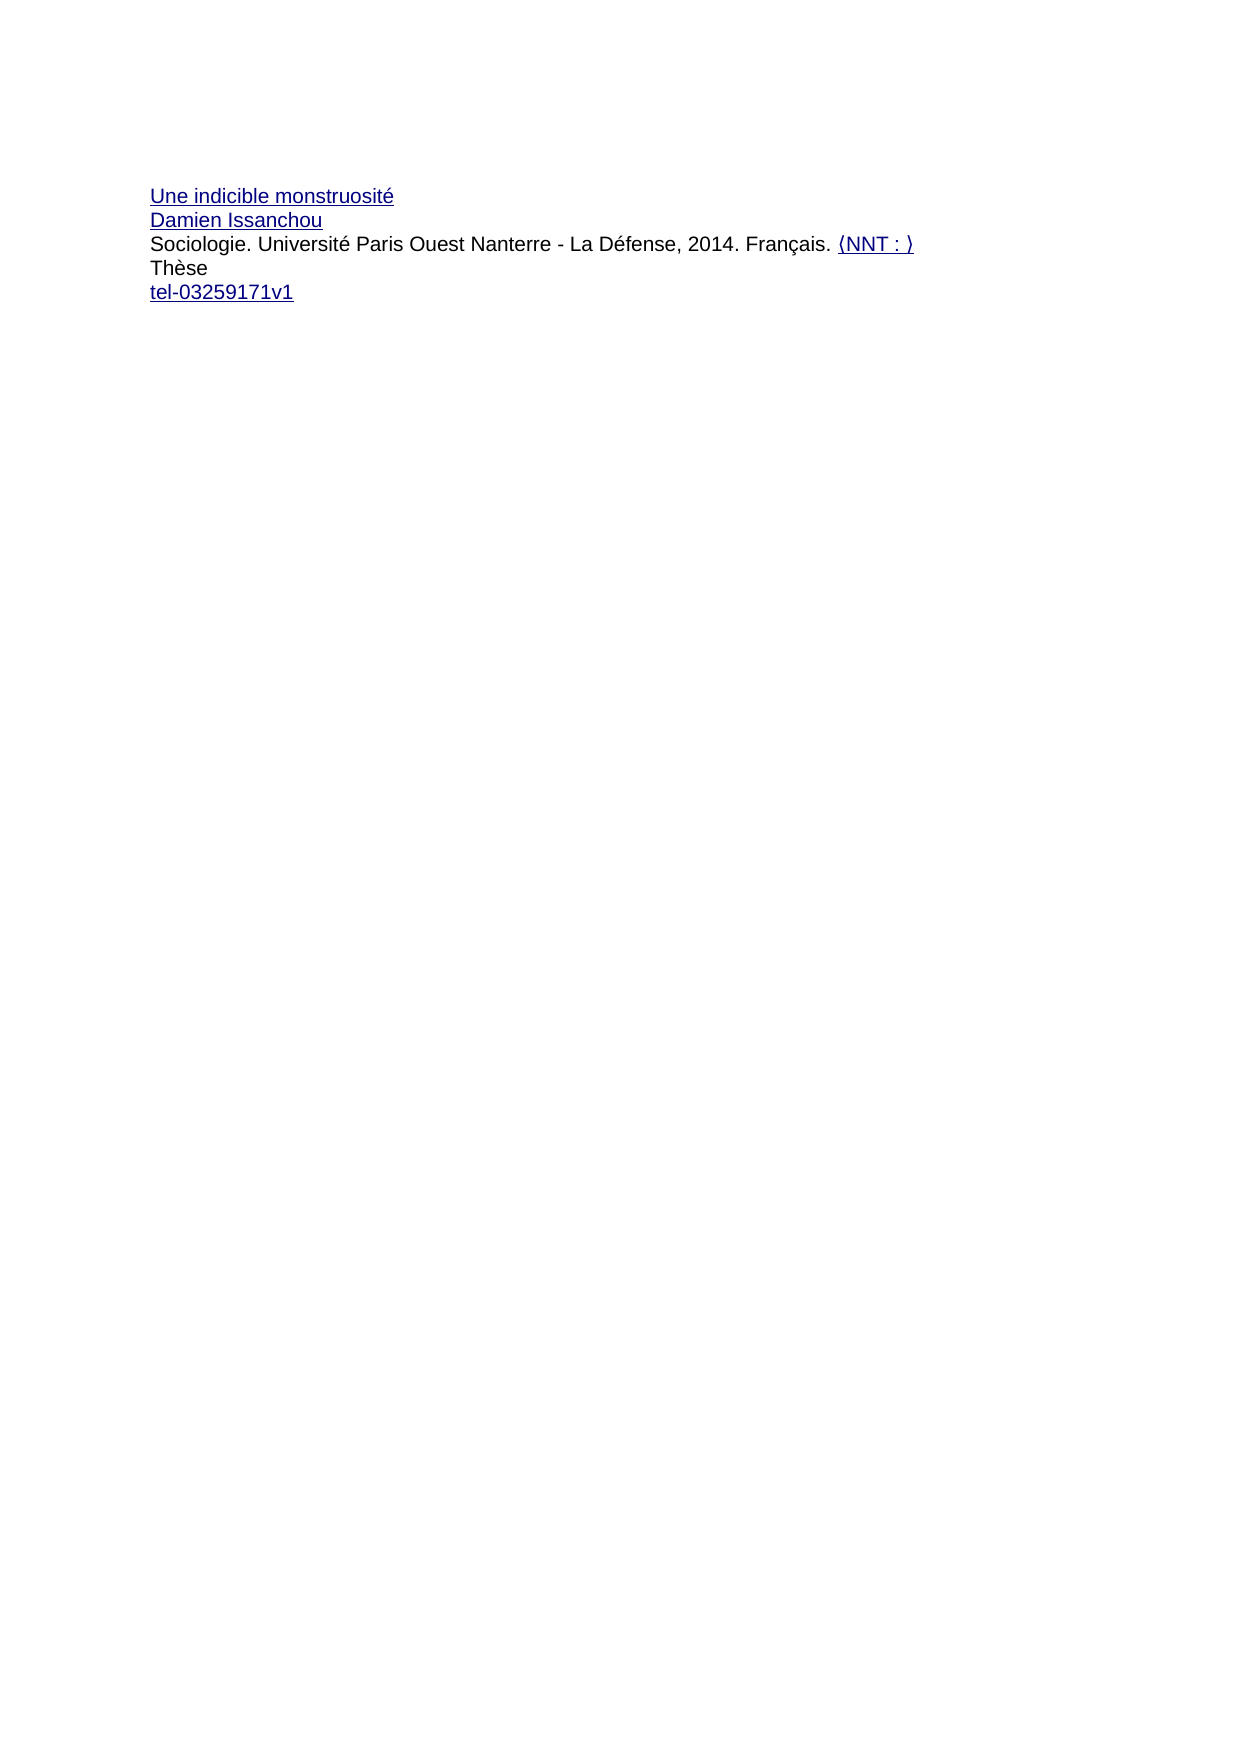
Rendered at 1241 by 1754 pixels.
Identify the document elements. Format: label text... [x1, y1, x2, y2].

table_header Une indicible monstruosité Damien Issanchou Sociologie. Université Paris Ouest Nanterre - La Défense, 2014. Français. ⟨NNT : ⟩ Thèse tel-03259171v1 [150, 184, 1090, 304]
